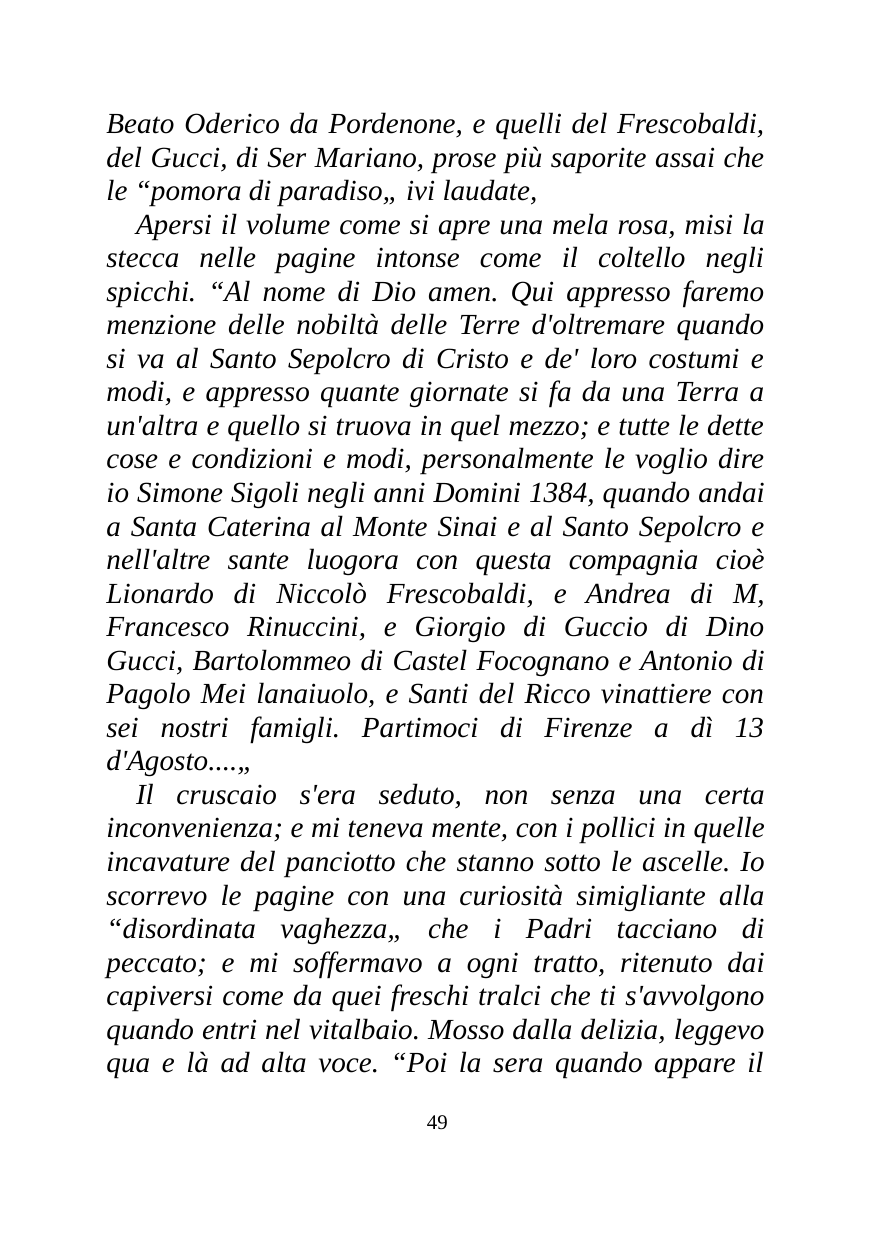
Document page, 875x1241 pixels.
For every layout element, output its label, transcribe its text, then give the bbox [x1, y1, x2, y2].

text Beato Oderico da Pordenone, e quelli del Frescobaldi, del Gucci, di Ser Mariano, prose più saporite assai che le “pomora di paradiso„ ivi laudate, [106, 106, 768, 207]
text Il cruscaio s'era seduto, non senza una certa inconvenienza; e mi teneva mente, con i pollici in quelle incavature del panciotto che stanno sotto le ascelle. Io scorrevo le pagine con una curiosità simigliante alla “disordinata vaghezza„ che i Padri tacciano di peccato; e mi soffermavo a ogni tratto, ritenuto dai capiversi come da quei freschi tralci che ti s'avvolgono quando entri nel vitalbaio. Mosso dalla delizia, leggevo qua e là ad alta voce. “Poi la sera quando appare il [106, 777, 768, 1079]
text Apersi il volume come si apre una mela rosa, misi la stecca nelle pagine intonse come il coltello negli spicchi. “Al nome di Dio amen. Qui appresso faremo menzione delle nobiltà delle Terre d'oltremare quando si va al Santo Sepolcro di Cristo e de' loro costumi e modi, e appresso quante giornate si fa da una Terra a un'altra e quello si truova in quel mezzo; e tutte le dette cose e condizioni e modi, personalmente le voglio dire io Simone Sigoli negli anni Domini 1384, quando andai a Santa Caterina al Monte Sinai e al Santo Sepolcro e nell'altre sante luogora con questa compagnia cioè Lionardo di Niccolò Frescobaldi, e Andrea di M, Francesco Rinuccini, e Giorgio di Guccio di Dino Gucci, Bartolommeo di Castel Focognano e Antonio di Pagolo Mei lanaiuolo, e Santi del Ricco vinattiere con sei nostri famigli. Partimoci di Firenze a dì 13 d'Agosto....„ [106, 207, 768, 777]
